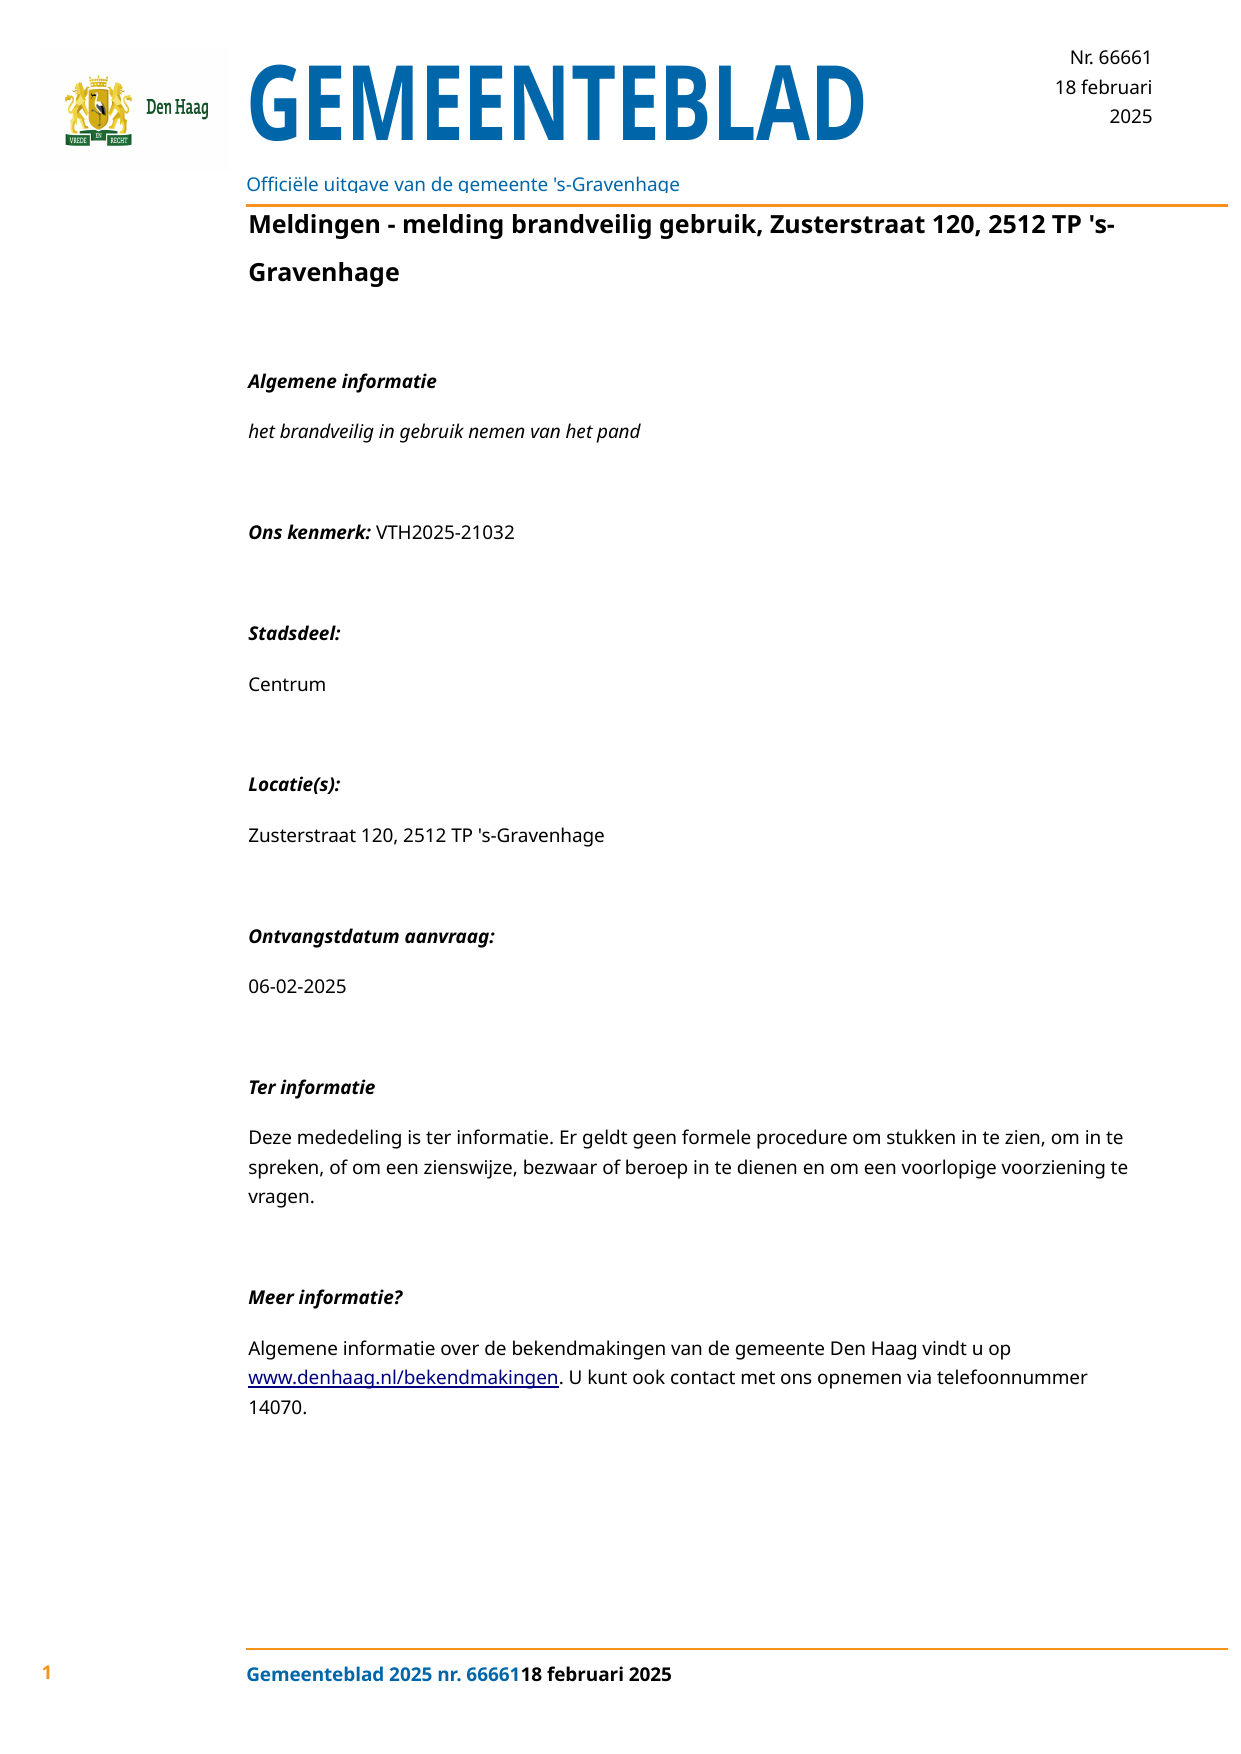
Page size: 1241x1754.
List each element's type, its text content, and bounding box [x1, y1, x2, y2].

text het brandveilig in gebruik nemen van het pand [248, 419, 1152, 444]
picture [41, 47, 231, 172]
text Ons kenmerk: VTH2025-21032 [248, 519, 1152, 545]
text 06-02-2025 [248, 973, 1152, 999]
text Stadsdeel: [248, 620, 1152, 646]
text Meer informatie? [248, 1284, 1152, 1310]
text Algemene informatie over de bekendmakingen van de gemeente Den Haag vindt u op www.denhaag.nl/bekendmakingen. U kunt ook contact met ons opnemen via telefoonnummer 14070. [248, 1335, 1152, 1420]
text Meldingen - melding brandveilig gebruik, Zusterstraat 120, 2512 TP 's-Gravenhage [248, 207, 1152, 288]
text Deze mededeling is ter informatie. Er geldt geen formele procedure om stukken in te zien, om in te spreken, of om een zienswijze, bezwaar of beroep in te dienen en om een voorlopige voorziening te vragen. [248, 1124, 1152, 1209]
text Algemene informatie [248, 368, 1152, 394]
text Locatie(s): [248, 772, 1152, 797]
text Zusterstraat 120, 2512 TP 's-Gravenhage [248, 822, 1152, 848]
text Ter informatie [248, 1074, 1152, 1100]
text Ontvangstdatum aanvraag: [248, 923, 1152, 949]
text Centrum [248, 671, 1152, 697]
